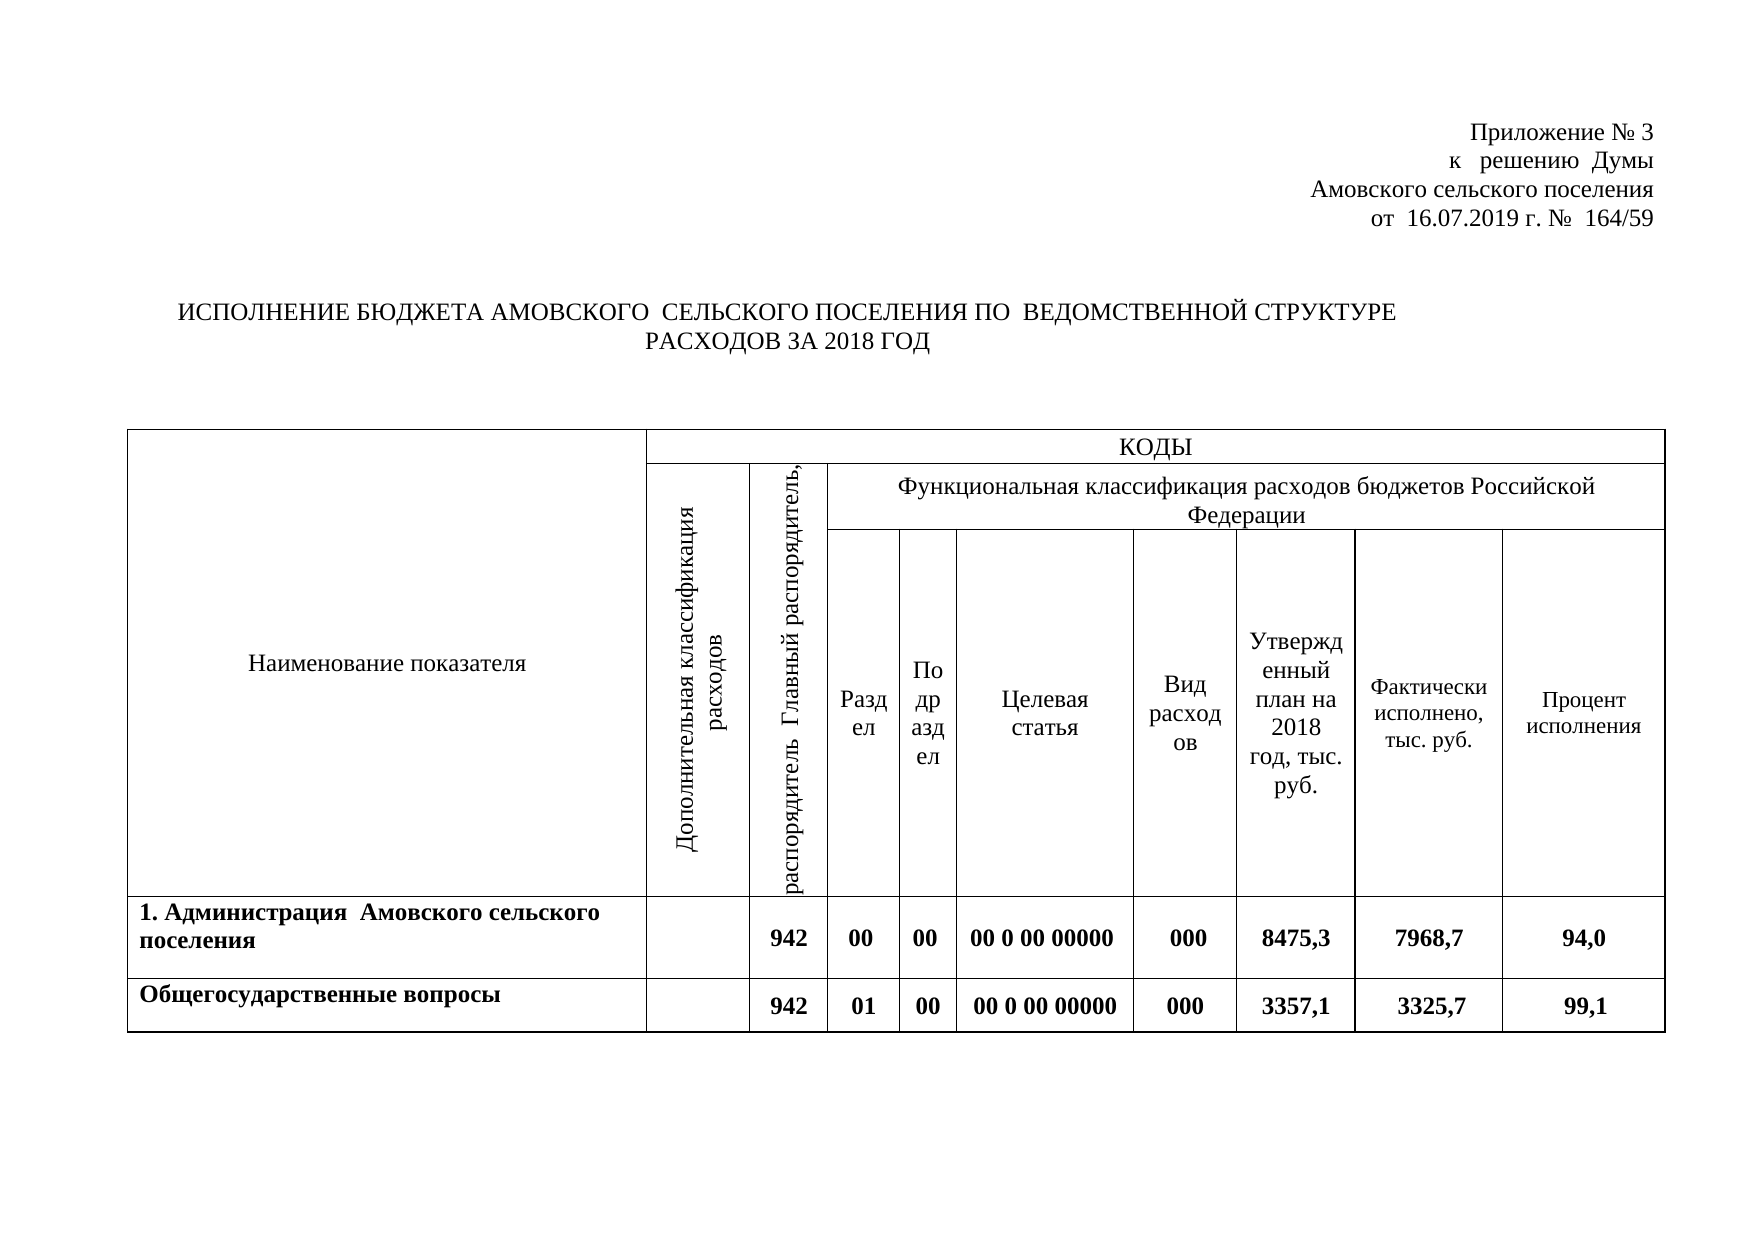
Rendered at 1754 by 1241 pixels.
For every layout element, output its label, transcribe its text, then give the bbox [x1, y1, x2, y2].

table_cell 000 [1134, 897, 1236, 978]
table_cell [128, 399, 646, 428]
table_cell [647, 979, 749, 1031]
table_cell 99,1 [1503, 979, 1664, 1031]
table_cell [647, 897, 749, 978]
table_cell [750, 399, 828, 428]
table_cell Вид расходов [1134, 530, 1236, 896]
table_cell 00 0 00 00000 [957, 979, 1133, 1031]
table_cell 00 0 00 00000 [957, 897, 1133, 978]
table_cell 942 [750, 897, 827, 978]
table_cell 01 [828, 979, 899, 1031]
table_cell 94,0 [1503, 897, 1664, 978]
table_cell [1447, 254, 1665, 399]
table_cell [1299, 399, 1447, 428]
table_cell Функциональная классификация расходов бюджетов Российской Федерации [828, 464, 1664, 528]
table_header [128, 88, 646, 253]
table_cell Раздел [828, 530, 899, 896]
table_cell Наименование показателя [128, 430, 646, 896]
table_cell Целевая статья [957, 530, 1133, 896]
table_cell Подраздел [900, 530, 956, 896]
table_cell Утвержденный план на 2018 год, тыс. руб. [1237, 530, 1354, 896]
table_cell Фактически исполнено, тыс. руб. [1356, 530, 1502, 896]
table_cell Общегосударственные вопросы [128, 979, 646, 1031]
table_cell КОДЫ [647, 430, 1664, 463]
table_cell 000 [1134, 979, 1236, 1031]
table_cell 7968,7 [1356, 897, 1502, 978]
table_cell 00 [828, 897, 899, 978]
table_header [900, 88, 967, 253]
table_cell [900, 399, 967, 428]
table_cell 3357,1 [1237, 979, 1354, 1031]
table_cell 1. Администрация Амовского сельского поселения [128, 897, 646, 978]
table_cell ИСПОЛНЕНИЕ БЮДЖЕТА АМОВСКОГО СЕЛЬСКОГО ПОСЕЛЕНИЯ ПО ВЕДОМСТВЕННОЙ СТРУКТУРЕ РАСХОДОВ ЗА 2018 ГОД [128, 254, 1447, 399]
table_cell 942 [750, 979, 827, 1031]
table_header Приложение № 3 к решению Думы Амовского сельского поселения от 16.07.2019 г. № 164/59 [967, 88, 1665, 253]
table_cell [1447, 399, 1665, 428]
table_cell [1091, 399, 1157, 428]
table_cell 00 [900, 979, 956, 1031]
table_header [750, 88, 828, 253]
table_cell Главный распорядитель, распорядитель [750, 464, 827, 896]
table_cell [828, 399, 899, 428]
table_cell [967, 399, 1091, 428]
table_cell 3325,7 [1356, 979, 1502, 1031]
table_cell Процент исполнения [1503, 530, 1664, 896]
table_header [646, 88, 750, 253]
table_cell Дополнительная классификация расходов [647, 464, 749, 896]
table_header [828, 88, 899, 253]
table_cell 8475,3 [1237, 897, 1354, 978]
table_cell [646, 399, 750, 428]
table_cell 00 [900, 897, 956, 978]
table_cell [1158, 399, 1299, 428]
